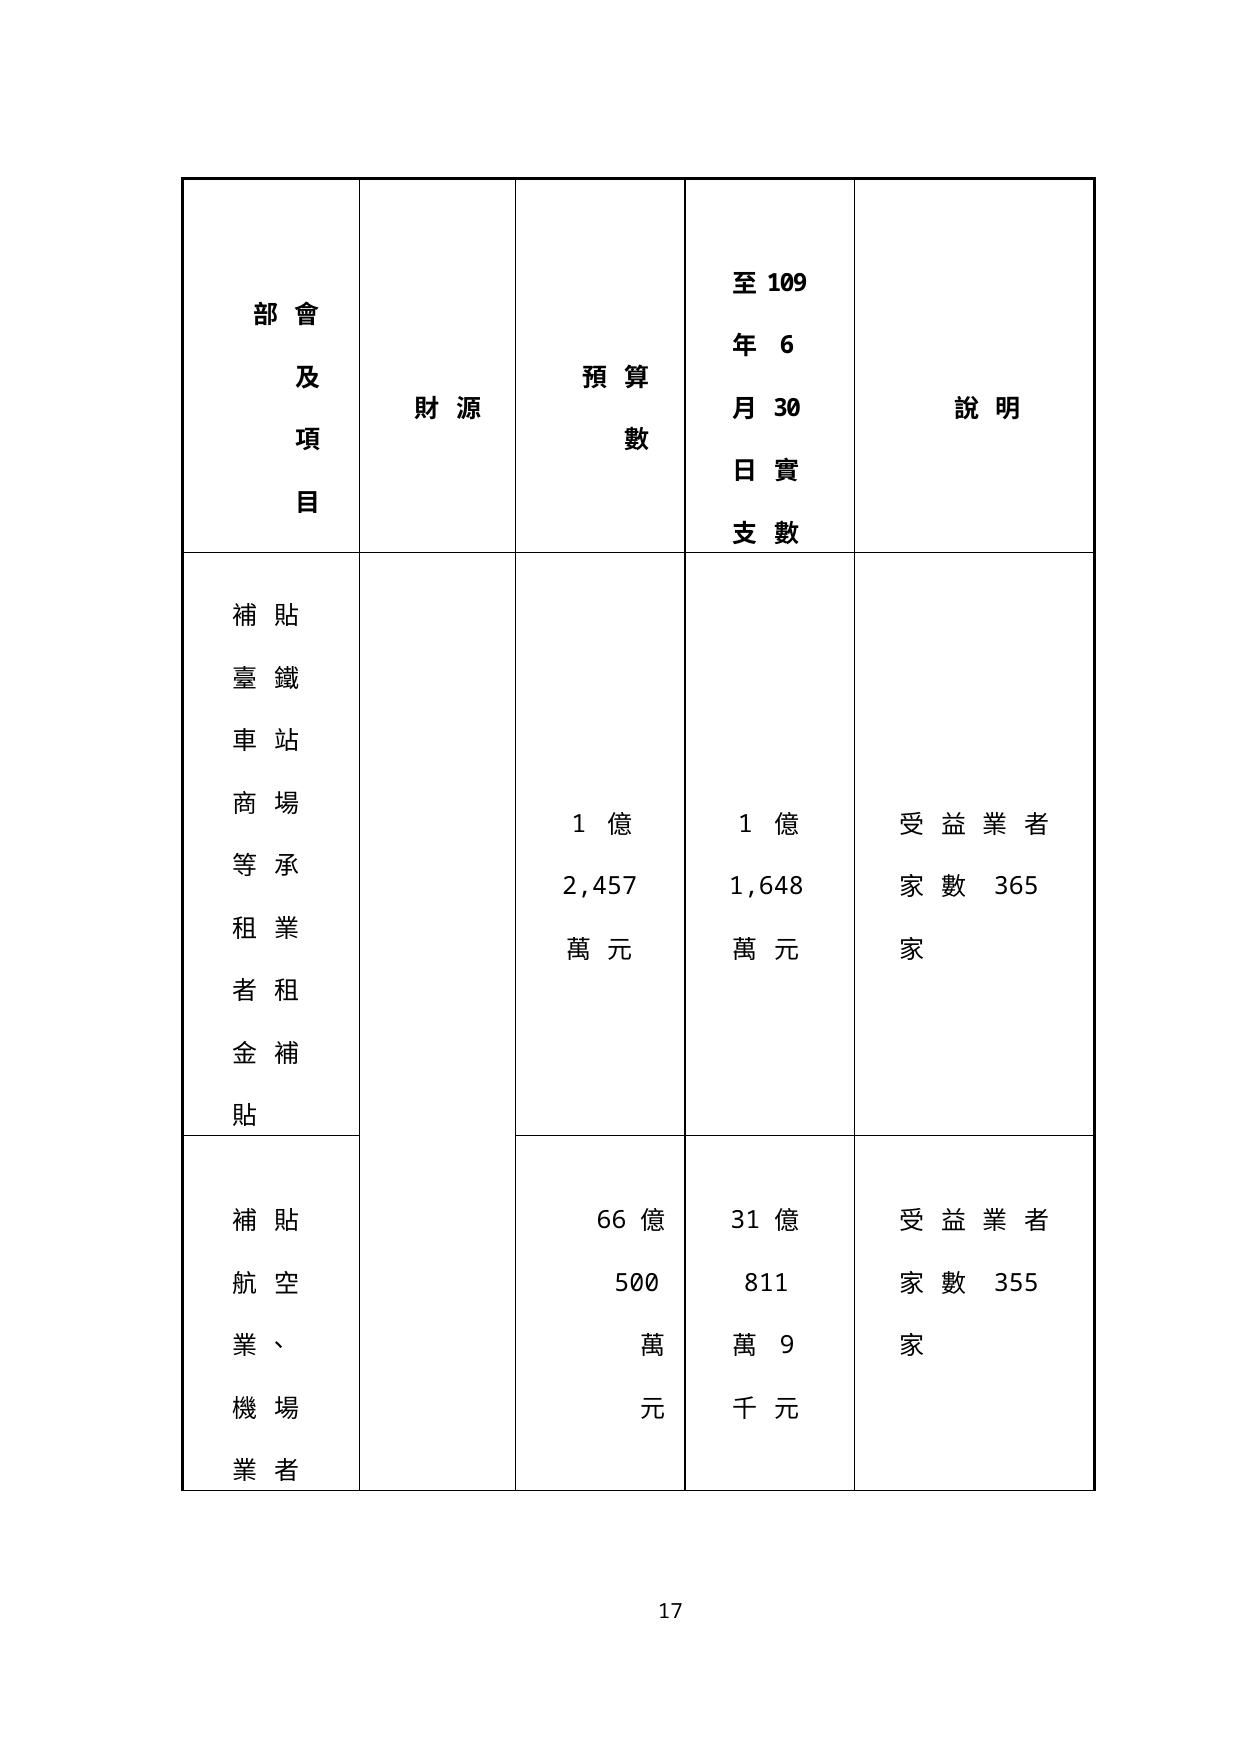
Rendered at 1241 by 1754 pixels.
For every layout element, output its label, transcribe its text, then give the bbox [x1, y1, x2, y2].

table_header 財源 [360, 180, 515, 552]
table_cell 受益業者家數355家 [855, 1136, 1093, 1490]
table_cell 31億811萬9千元 [686, 1136, 854, 1490]
table_cell [360, 553, 515, 1490]
table_cell 1億2,457萬元 [516, 553, 684, 1134]
table_cell 補貼航空業、機場業者 [184, 1136, 359, 1490]
table_header 至109年6月30日實支數 [686, 180, 854, 552]
table_cell 66億500萬元 [516, 1136, 684, 1490]
table_cell 受益業者家數365家 [855, 553, 1093, 1134]
table_header 說明 [855, 180, 1093, 552]
table_cell 補貼臺鐵車站商場等承租業者租金補貼 [184, 553, 359, 1134]
table_header 預算數 [516, 180, 684, 552]
table_cell 1億1,648萬元 [686, 553, 854, 1134]
table_header 部會及項目 [184, 180, 359, 552]
